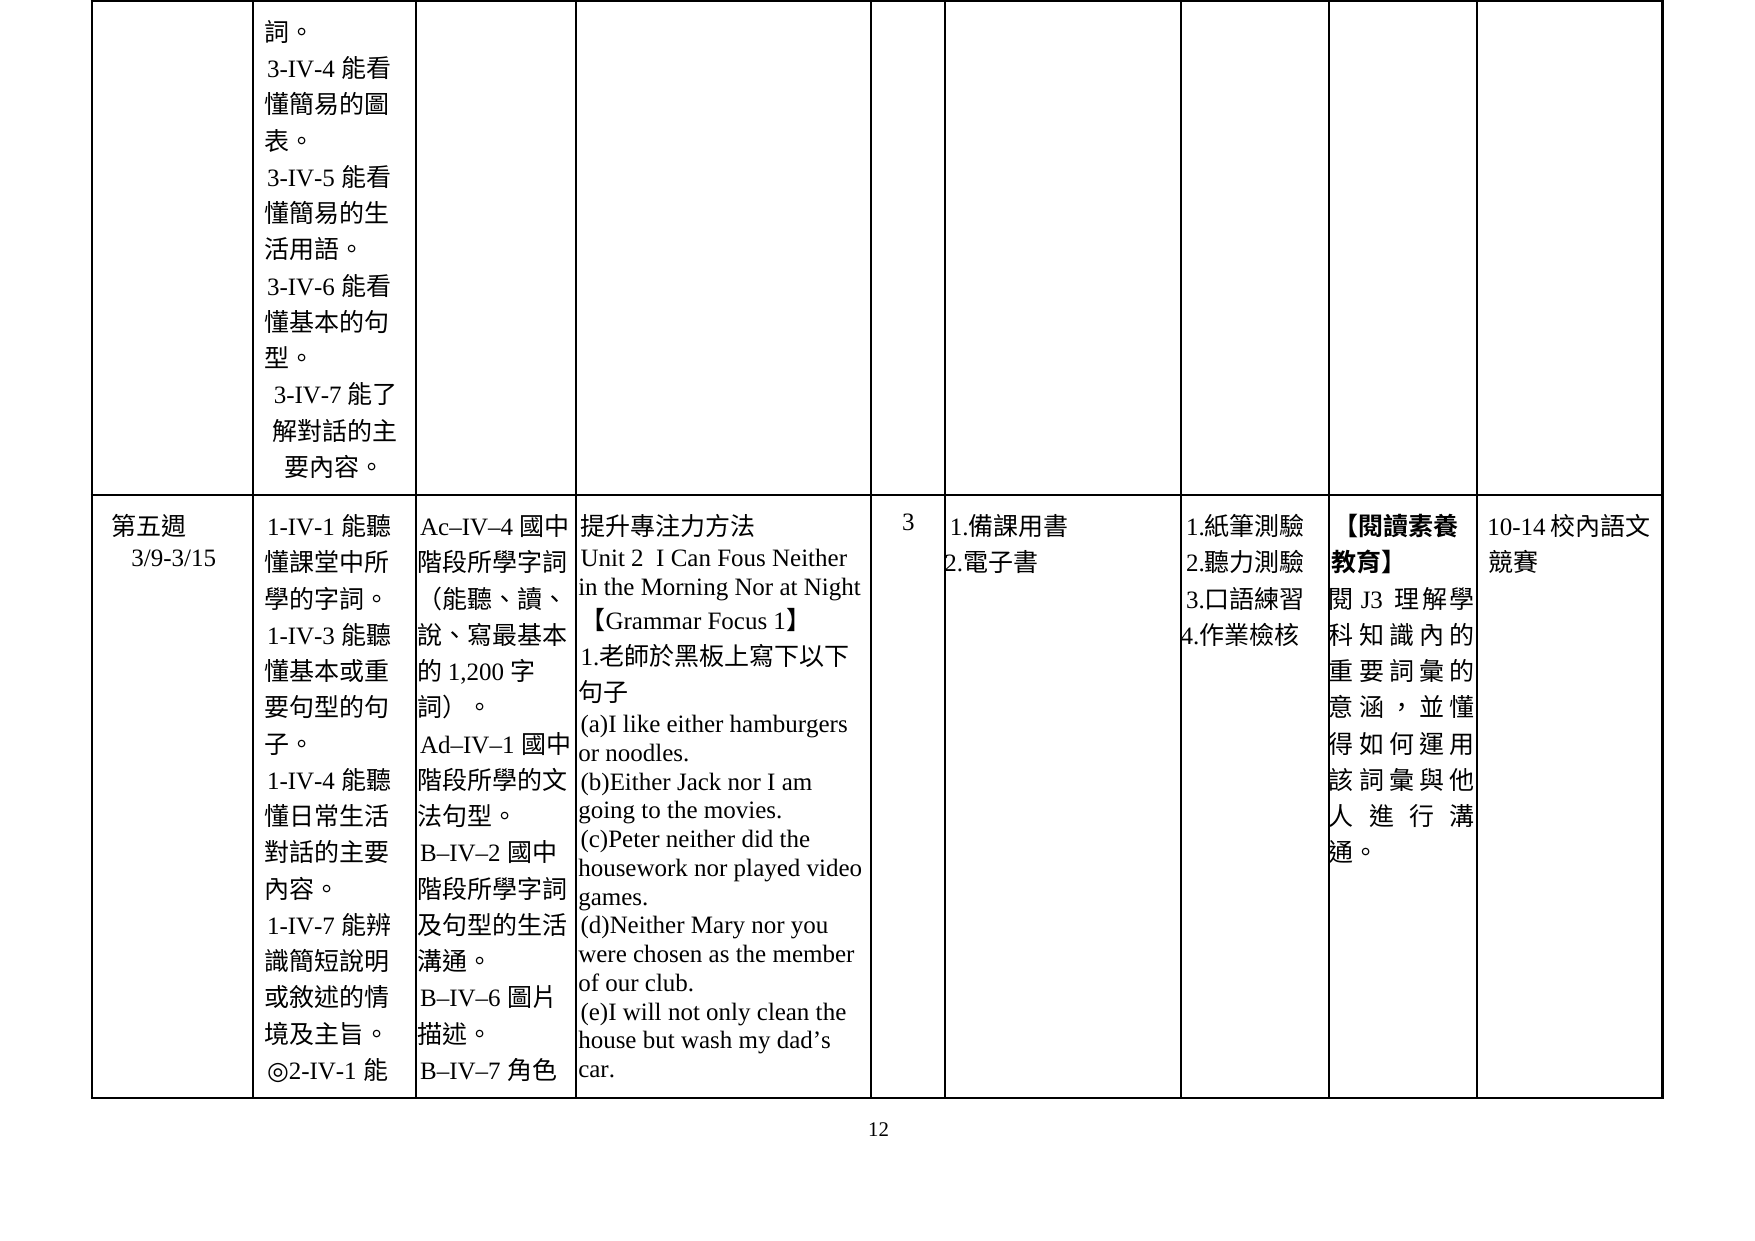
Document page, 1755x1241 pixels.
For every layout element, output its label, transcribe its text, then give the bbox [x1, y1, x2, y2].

table_cell [1182, 2, 1328, 494]
table_cell Ac–IV–4 國中階段所學字詞（能聽、讀、說、寫最基本的1,200 字詞）。 Ad–IV–1 國中階段所學的文法句型。 B–IV–2 國中階段所學字詞及句型的生活溝通。 B–IV–6 圖片描述。 B–IV–7 角色 [417, 496, 575, 1097]
table_cell 10-14校內語文競賽 [1478, 496, 1661, 1097]
table_cell 1-IV-1 能聽懂課堂中所學的字詞。 1-IV-3 能聽懂基本或重要句型的句子。 1-IV-4 能聽懂日常生活對話的主要內容。 1-IV-7 能辨識簡短說明或敘述的情境及主旨。 ◎2-IV-1 能 [254, 496, 415, 1097]
table_cell 詞。 3-IV-4 能看懂簡易的圖表。 3-IV-5 能看懂簡易的生活用語。 3-IV-6 能看懂基本的句型。 3-IV-7 能了解對話的主要內容。 [254, 2, 415, 494]
table_cell 3 [872, 496, 944, 1097]
table_cell [946, 2, 1180, 494]
table_cell [1330, 2, 1476, 494]
table_cell 【閱讀素養教育】 閱J3 理解學科知識內的重要詞彙的意涵，並懂得如何運用該詞彙與他人進行溝通。 [1330, 496, 1476, 1097]
table_cell [417, 2, 575, 494]
table_cell [872, 2, 944, 494]
table_cell 1.紙筆測驗 2.聽力測驗 3.口語練習 4.作業檢核 [1182, 496, 1328, 1097]
table_cell [93, 2, 252, 494]
table_cell 1.備課用書 2.電子書 [946, 496, 1180, 1097]
table_cell 提升專注力方法 Unit 2 I Can Fous Neither in the Morning Nor at Night 【Grammar Focus 1】 1.老師於黑板上寫下以下句子 (a)I like either hamburgers or noodles. (b)Either Jack nor I am going to the movies. (c)Peter neither did the housework nor played video games. (d)Neither Mary nor you were chosen as the member of our club. (e)I will not only clean the house but wash my dad’s car. [577, 496, 870, 1097]
table_cell [1478, 2, 1661, 494]
table_cell [577, 2, 870, 494]
table_cell 第五週 3/9-3/15 [93, 496, 252, 1097]
